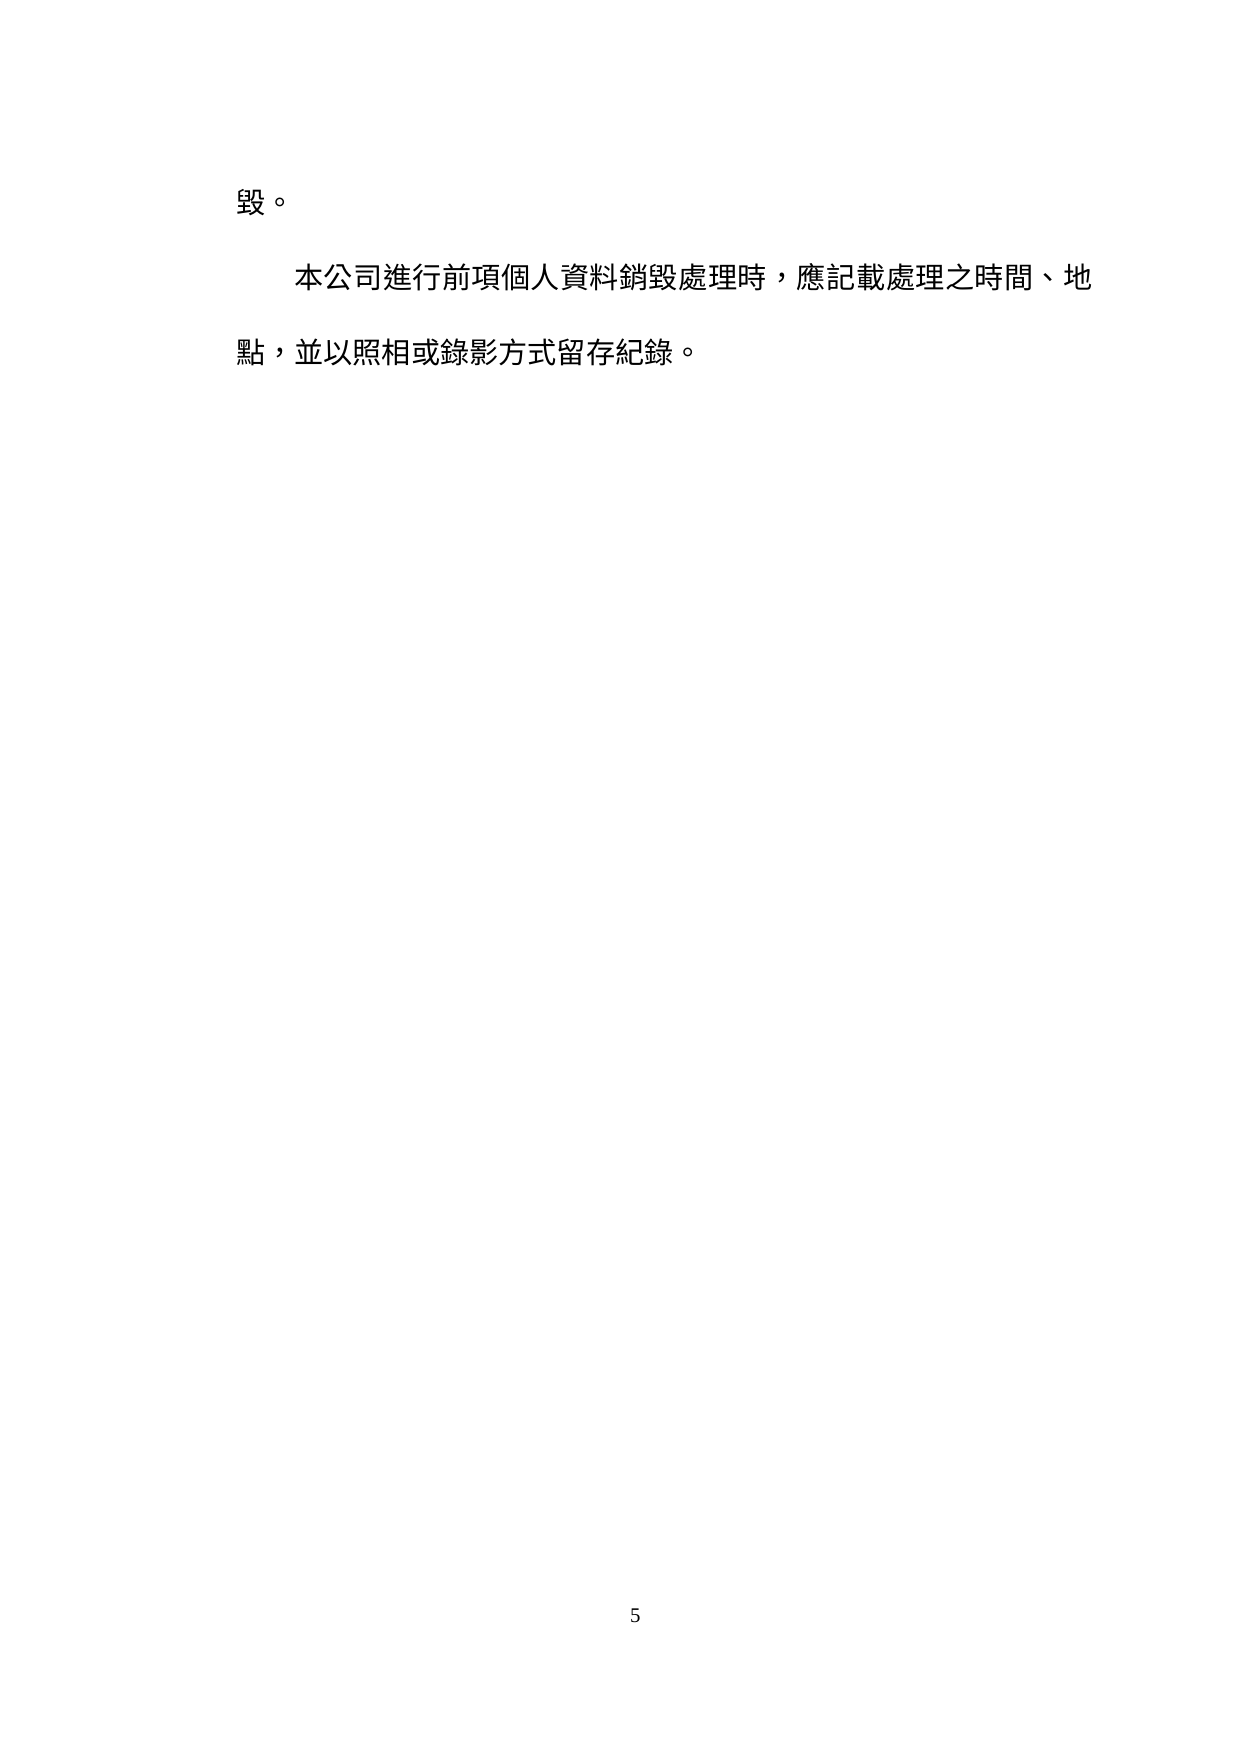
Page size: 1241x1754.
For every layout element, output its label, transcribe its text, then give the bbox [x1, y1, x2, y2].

text 本公司因結束多層次傳銷業務經營、交易完成、特定目的消失、契約或法令規定期限屆滿等，所保有之紙本個人資料應以碎紙、委外焚化等方式銷毀紙本，個人資料儲存於磁碟、磁帶、光碟片、微縮片、積體電路晶片等媒介物者，應以消磁、剪斷、敲擊等破壞措施銷毀。 [236, 163, 1092, 238]
text 本公司進行前項個人資料銷毀處理時，應記載處理之時間、地點，並以照相或錄影方式留存紀錄。 [236, 238, 1092, 388]
